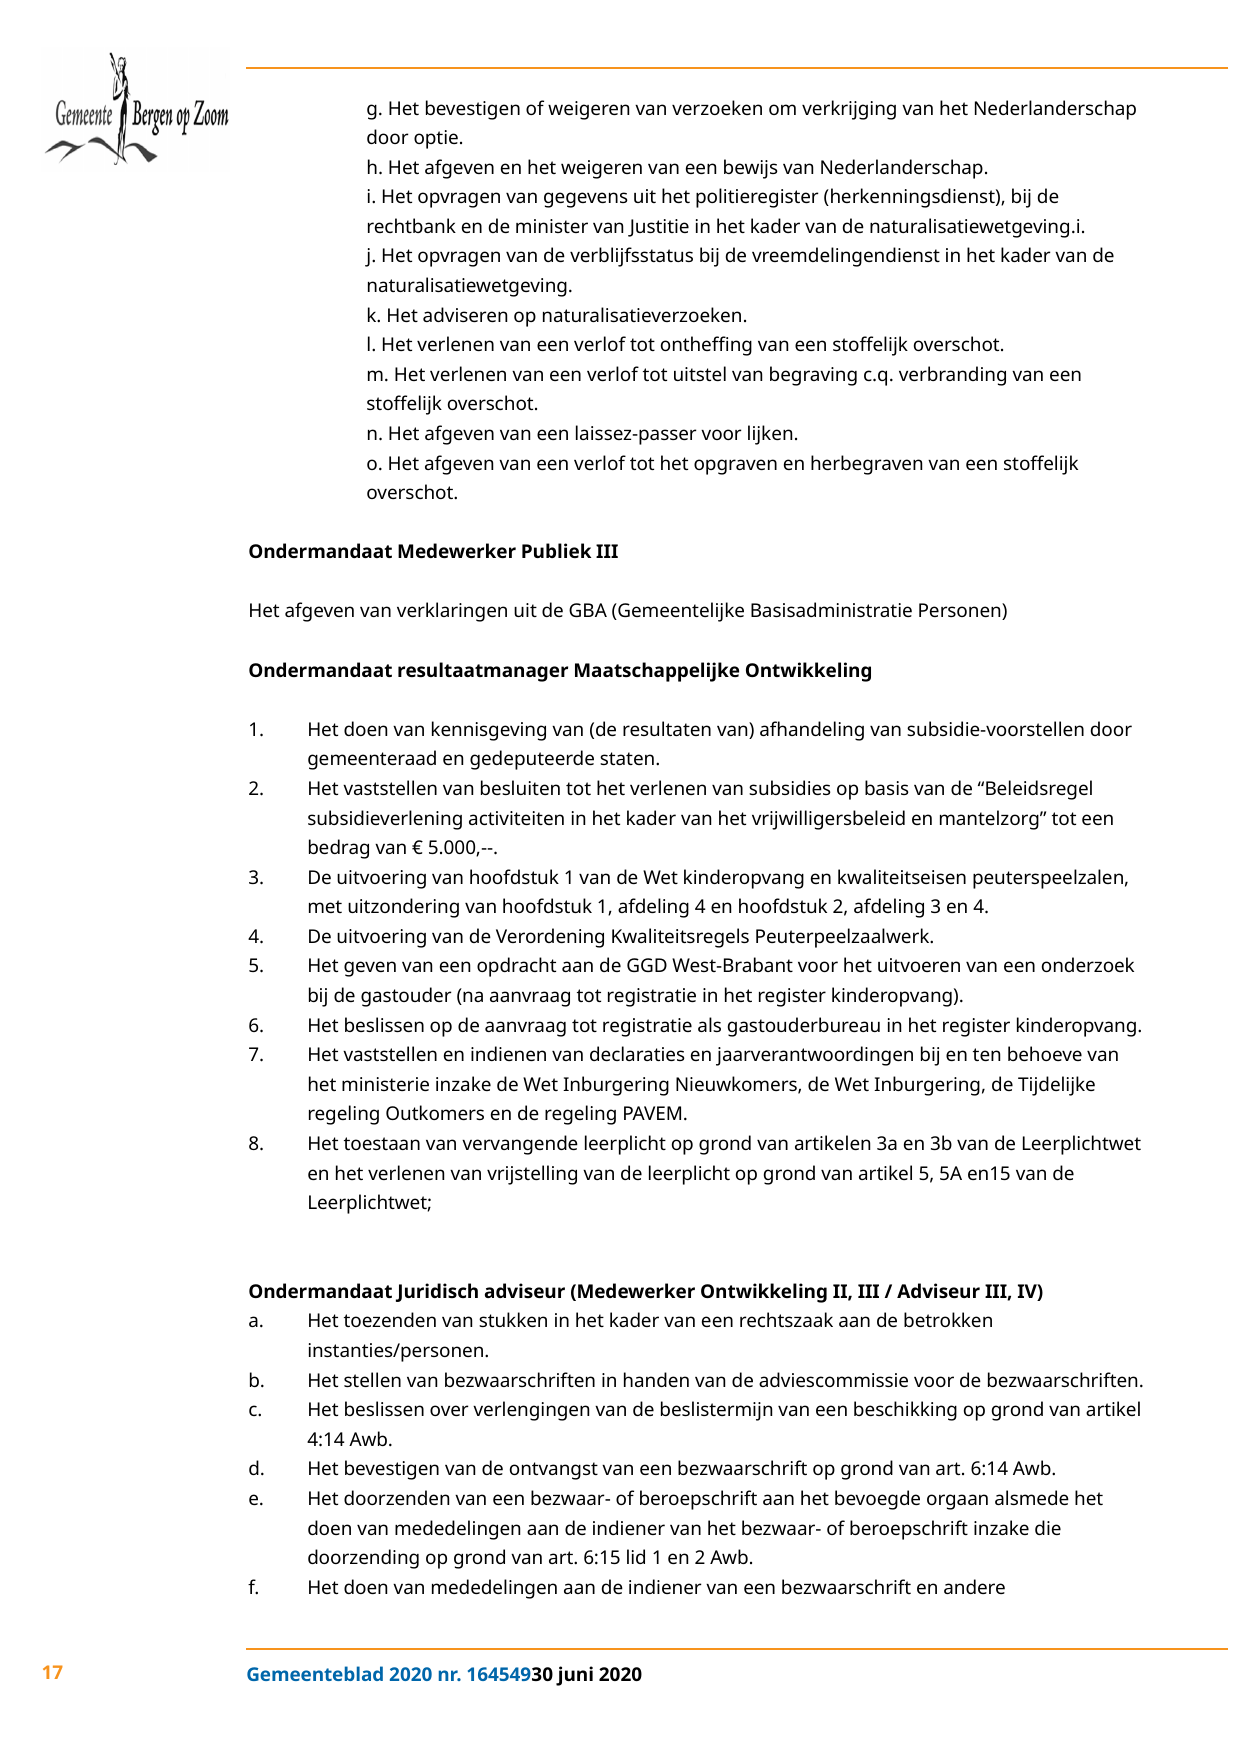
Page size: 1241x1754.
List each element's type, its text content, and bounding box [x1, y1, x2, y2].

picture [41, 47, 231, 172]
list h. Het afgeven en het weigeren van een bewijs van Nederlanderschap. [307, 154, 1152, 180]
list Het stellen van bezwaarschriften in handen van de adviescommissie voor de bezwaarschriften. [248, 1367, 1152, 1393]
list Het beslissen op de aanvraag tot registratie als gastouderbureau in het register kinderopvang. [248, 1012, 1152, 1038]
list Het vaststellen en indienen van declaraties en jaarverantwoordingen bij en ten behoeve van het ministerie inzake de Wet Inburgering Nieuwkomers, de Wet Inburgering, de Tijdelijke regeling Outkomers en de regeling PAVEM. [248, 1041, 1152, 1126]
list n. Het afgeven van een laissez-passer voor lijken. [307, 420, 1152, 446]
list j. Het opvragen van de verblijfsstatus bij de vreemdelingendienst in het kader van de naturalisatiewetgeving. [307, 243, 1152, 298]
list Het toestaan van vervangende leerplicht op grond van artikelen 3a en 3b van de Leerplichtwet en het verlenen van vrijstelling van de leerplicht op grond van artikel 5, 5A en15 van de Leerplichtwet; [248, 1130, 1152, 1215]
text Ondermandaat Juridisch adviseur (Medewerker Ontwikkeling II, III / Adviseur III, IV) [248, 1278, 1152, 1304]
list l. Het verlenen van een verlof tot ontheffing van een stoffelijk overschot. [307, 331, 1152, 357]
list g. Het bevestigen of weigeren van verzoeken om verkrijging van het Nederlanderschap door optie. [307, 95, 1152, 150]
list De uitvoering van hoofdstuk 1 van de Wet kinderopvang en kwaliteitseisen peuterspeelzalen, met uitzondering van hoofdstuk 1, afdeling 4 en hoofdstuk 2, afdeling 3 en 4. [248, 864, 1152, 919]
list Het toezenden van stukken in het kader van een rechtszaak aan de betrokken instanties/personen. [248, 1308, 1152, 1363]
list Het doen van mededelingen aan de indiener van een bezwaarschrift en andere [248, 1574, 1152, 1600]
list m. Het verlenen van een verlof tot uitstel van begraving c.q. verbranding van een stoffelijk overschot. [307, 361, 1152, 416]
list Het beslissen over verlengingen van de beslistermijn van een beschikking op grond van artikel 4:14 Awb. [248, 1396, 1152, 1452]
text Het afgeven van verklaringen uit de GBA (Gemeentelijke Basisadministratie Personen) [248, 598, 1152, 623]
list Het bevestigen van de ontvangst van een bezwaarschrift op grond van art. 6:14 Awb. [248, 1456, 1152, 1481]
text Ondermandaat Medewerker Publiek III [248, 538, 1152, 564]
list De uitvoering van de Verordening Kwaliteitsregels Peuterpeelzaalwerk. [248, 923, 1152, 949]
list Het doen van kennisgeving van (de resultaten van) afhandeling van subsidie-voorstellen door gemeenteraad en gedeputeerde staten. [248, 716, 1152, 771]
list Het geven van een opdracht aan de GGD West-Brabant voor het uitvoeren van een onderzoek bij de gastouder (na aanvraag tot registratie in het register kinderopvang). [248, 953, 1152, 1008]
list i. Het opvragen van gegevens uit het politieregister (herkenningsdienst), bij de rechtbank en de minister van Justitie in het kader van de naturalisatiewetgeving.i. [307, 183, 1152, 239]
list o. Het afgeven van een verlof tot het opgraven en herbegraven van een stoffelijk overschot. [307, 450, 1152, 505]
list Het doorzenden van een bezwaar- of beroepschrift aan het bevoegde orgaan alsmede het doen van mededelingen aan de indiener van het bezwaar- of beroepschrift inzake die doorzending op grond van art. 6:15 lid 1 en 2 Awb. [248, 1485, 1152, 1570]
list Het vaststellen van besluiten tot het verlenen van subsidies op basis van de “Beleidsregel subsidieverlening activiteiten in het kader van het vrijwilligersbeleid en mantelzorg” tot een bedrag van € 5.000,--. [248, 775, 1152, 860]
text Ondermandaat resultaatmanager Maatschappelijke Ontwikkeling [248, 657, 1152, 683]
list k. Het adviseren op naturalisatieverzoeken. [307, 302, 1152, 328]
